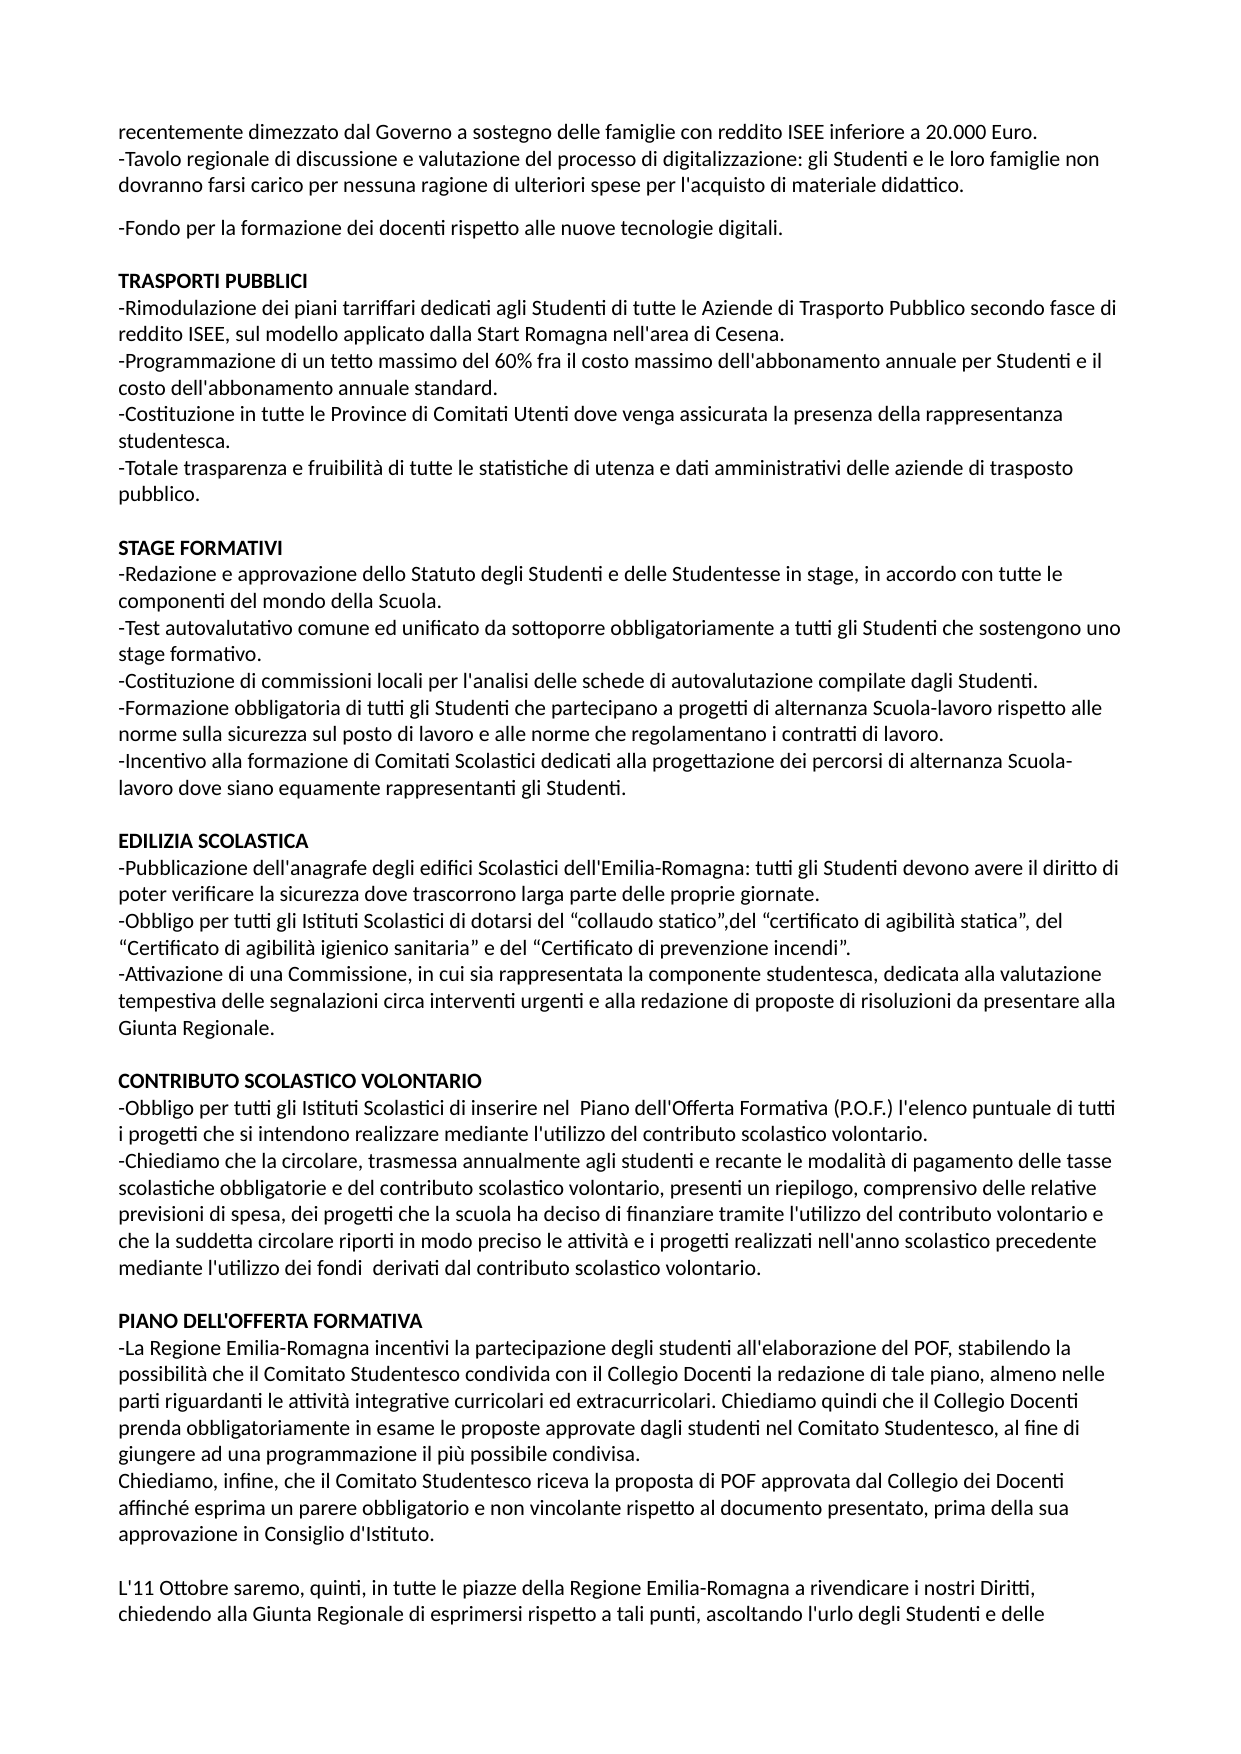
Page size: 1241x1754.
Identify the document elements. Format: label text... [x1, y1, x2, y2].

text -Fondo per la formazione dei docenti rispetto alle nuove tecnologie digitali. TRASPORTI PUBBLICI [118, 214, 1122, 294]
text -Chiediamo che la circolare, trasmessa annualmente agli studenti e recante le modalità di pagamento delle tasse scolastiche obbligatorie e del contributo scolastico volontario, presenti un riepilogo, comprensivo delle relative previsioni di spesa, dei progetti che la scuola ha deciso di finanziare tramite l'utilizzo del contributo volontario e che la suddetta circolare riporti in modo preciso le attività e i progetti realizzati nell'anno scolastico precedente mediante l'utilizzo dei fondi derivati dal contributo scolastico volontario. [118, 1147, 1122, 1280]
text -Incentivo alla formazione di Comitati Scolastici dedicati alla progettazione dei percorsi di alternanza Scuola-lavoro dove siano equamente rappresentanti gli Studenti. [118, 747, 1122, 800]
text -Costituzione di commissioni locali per l'analisi delle schede di autovalutazione compilate dagli Studenti. [118, 667, 1122, 694]
text CONTRIBUTO SCOLASTICO VOLONTARIO [118, 1067, 1122, 1094]
text -Obbligo per tutti gli Istituti Scolastici di dotarsi del “collaudo statico”,del “certificato di agibilità statica”, del “Certificato di agibilità igienico sanitaria” e del “Certificato di prevenzione incendi”. [118, 907, 1122, 960]
text EDILIZIA SCOLASTICA [118, 827, 1122, 854]
text STAGE FORMATIVI [118, 534, 1122, 560]
text -Test autovalutativo comune ed unificato da sottoporre obbligatoriamente a tutti gli Studenti che sostengono uno stage formativo. [118, 614, 1122, 667]
text -Redazione e approvazione dello Statuto degli Studenti e delle Studentesse in stage, in accordo con tutte le componenti del mondo della Scuola. [118, 560, 1122, 614]
text -La Regione Emilia-Romagna incentivi la partecipazione degli studenti all'elaborazione del POF, stabilendo la possibilità che il Comitato Studentesco condivida con il Collegio Docenti la redazione di tale piano, almeno nelle parti riguardanti le attività integrative curricolari ed extracurricolari. Chiediamo quindi che il Collegio Docenti prenda obbligatoriamente in esame le proposte approvate dagli studenti nel Comitato Studentesco, al fine di giungere ad una programmazione il più possibile condivisa. [118, 1334, 1122, 1467]
text -Attivazione di una Commissione, in cui sia rappresentata la componente studentesca, dedicata alla valutazione tempestiva delle segnalazioni circa interventi urgenti e alla redazione di proposte di risoluzioni da presentare alla Giunta Regionale. [118, 960, 1122, 1040]
text L'11 Ottobre saremo, quinti, in tutte le piazze della Regione Emilia-Romagna a rivendicare i nostri Diritti, chiedendo alla Giunta Regionale di esprimersi rispetto a tali punti, ascoltando l'urlo degli Studenti e delle [118, 1574, 1122, 1627]
text -Costituzione in tutte le Province di Comitati Utenti dove venga assicurata la presenza della rappresentanza studentesca. [118, 400, 1122, 454]
text -Rimodulazione dei piani tarriffari dedicati agli Studenti di tutte le Aziende di Trasporto Pubblico secondo fasce di reddito ISEE, sul modello applicato dalla Start Romagna nell'area di Cesena. [118, 294, 1122, 347]
text -Programmazione di un tetto massimo del 60% fra il costo massimo dell'abbonamento annuale per Studenti e il costo dell'abbonamento annuale standard. [118, 347, 1122, 400]
text Chiediamo, infine, che il Comitato Studentesco riceva la proposta di POF approvata dal Collegio dei Docenti affinché esprima un parere obbligatorio e non vincolante rispetto al documento presentato, prima della sua approvazione in Consiglio d'Istituto. [118, 1467, 1122, 1547]
text -Obbligo per tutti gli Istituti Scolastici di inserire nel Piano dell'Offerta Formativa (P.O.F.) l'elenco puntuale di tutti i progetti che si intendono realizzare mediante l'utilizzo del contributo scolastico volontario. [118, 1094, 1122, 1147]
text -Pubblicazione dell'anagrafe degli edifici Scolastici dell'Emilia-Romagna: tutti gli Studenti devono avere il diritto di poter verificare la sicurezza dove trascorrono larga parte delle proprie giornate. [118, 854, 1122, 907]
text -Totale trasparenza e fruibilità di tutte le statistiche di utenza e dati amministrativi delle aziende di trasposto pubblico. [118, 454, 1122, 507]
text -Formazione obbligatoria di tutti gli Studenti che partecipano a progetti di alternanza Scuola-lavoro rispetto alle norme sulla sicurezza sul posto di lavoro e alle norme che regolamentano i contratti di lavoro. [118, 694, 1122, 747]
text PIANO DELL'OFFERTA FORMATIVA [118, 1307, 1122, 1334]
text recentemente dimezzato dal Governo a sostegno delle famiglie con reddito ISEE inferiore a 20.000 Euro. -Tavolo regionale di discussione e valutazione del processo di digitalizzazione: gli Studenti e le loro famiglie non dovranno farsi carico per nessuna ragione di ulteriori spese per l'acquisto di materiale didattico. [118, 118, 1122, 198]
